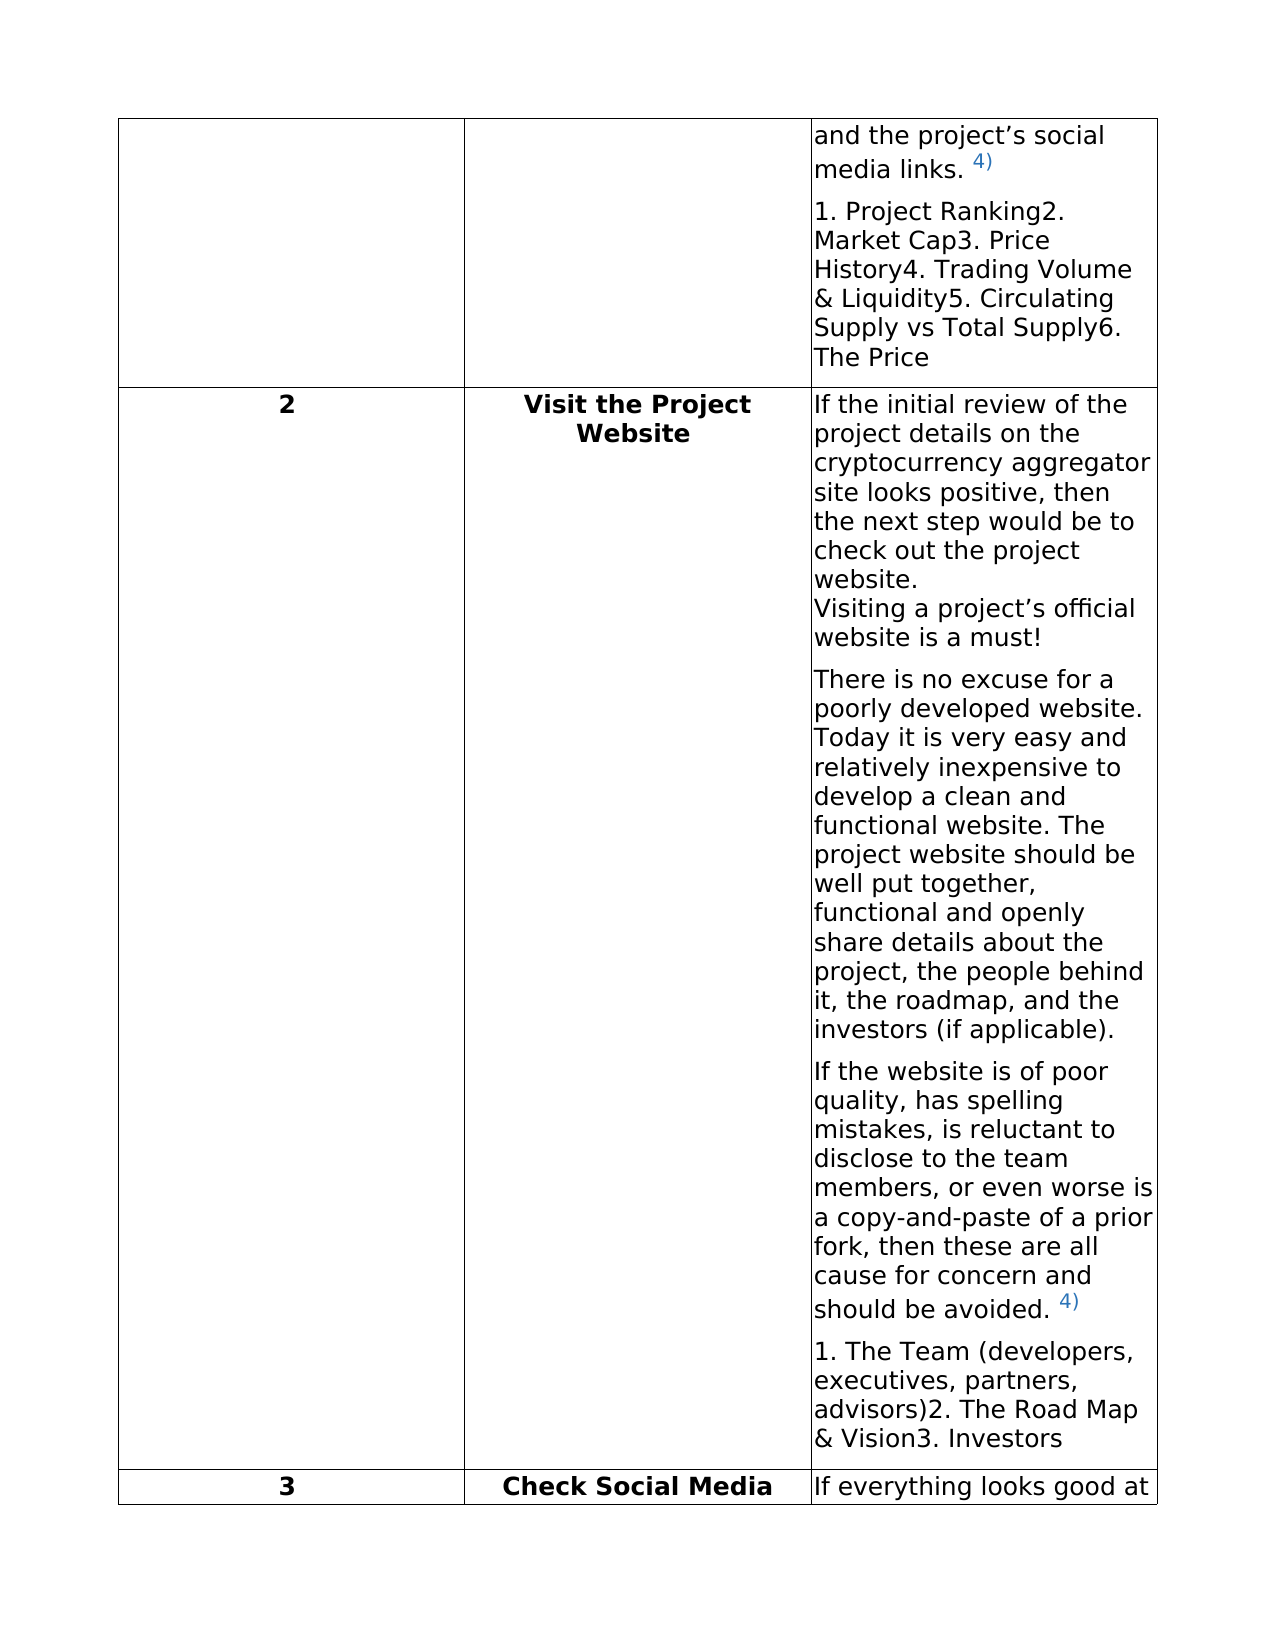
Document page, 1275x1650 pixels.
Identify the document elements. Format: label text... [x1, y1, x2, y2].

table_cell If the initial review of the project details on the cryptocurrency aggregator site looks positive, then the next step would be to check out the project website. Visiting a project’s official website is a must! There is no excuse for a poorly developed website. Today it is very easy and relatively inexpensive to develop a clean and functional website. The project website should be well put together, functional and openly share details about the project, the people behind it, the roadmap, and the investors (if applicable). If the website is of poor quality, has spelling mistakes, is reluctant to disclose to the team members, or even worse is a copy-and-paste of a prior fork, then these are all cause for concern and should be avoided. 4) 1. The Team (developers, executives, partners, advisors)2. The Road Map & Vision3. Investors [812, 388, 1157, 1469]
table_cell [119, 119, 464, 387]
table_cell and the project’s social media links. 4) 1. Project Ranking2. Market Cap3. Price History4. Trading Volume & Liquidity5. Circulating Supply vs Total Supply6. The Price [812, 119, 1157, 387]
table_cell Visit the Project Website [465, 388, 811, 1469]
table_cell If everything looks good at [812, 1470, 1157, 1504]
table_cell Check Social Media [465, 1470, 811, 1504]
table_cell 3 [119, 1470, 464, 1504]
table_cell [465, 119, 811, 387]
table_cell 2 [119, 388, 464, 1469]
